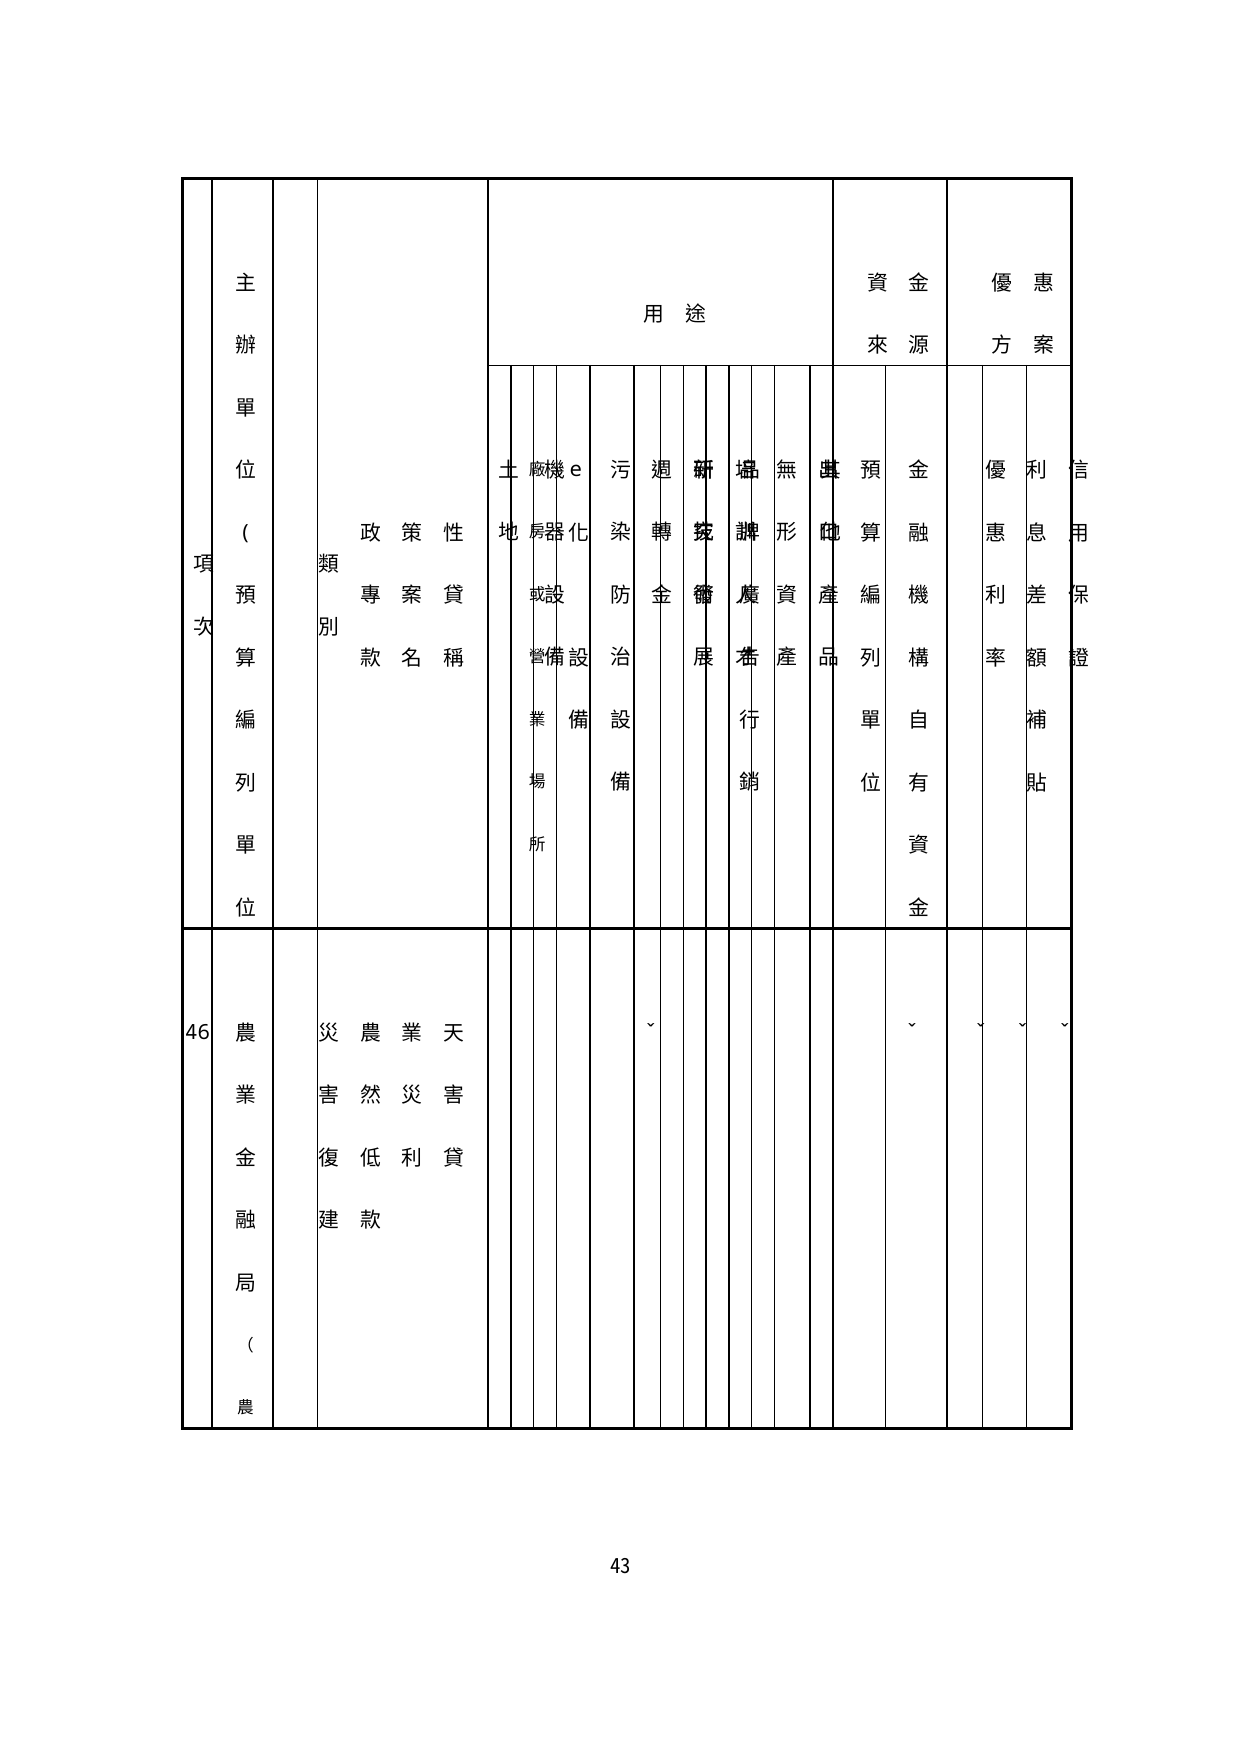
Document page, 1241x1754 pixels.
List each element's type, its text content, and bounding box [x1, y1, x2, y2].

table_header 主辦單位(預算編列單位) [213, 180, 272, 927]
table_cell [591, 930, 633, 1427]
table_cell 培 訓 人 才 [707, 366, 728, 927]
table_cell 週 轉 金 [635, 366, 660, 927]
table_cell 廠 房 或 營 業 場 所 [512, 366, 533, 927]
table_cell 預算編列單位 [834, 366, 885, 927]
table_cell 無 形 資 產 [752, 366, 774, 927]
table_cell ˇ [948, 930, 982, 1427]
table_cell 農業金融局（農 [213, 930, 272, 1427]
table_cell [834, 930, 885, 1427]
table_cell [775, 930, 809, 1427]
table_cell [684, 930, 705, 1427]
table_cell [730, 930, 751, 1427]
table_cell 研 究 發 展 [684, 366, 705, 927]
table_cell ˇ [886, 930, 946, 1427]
table_cell 金融機構自有資金 [886, 366, 946, 927]
table_cell 優惠利率 [948, 366, 982, 927]
table_cell ˇ [1027, 930, 1070, 1427]
table_cell 土 地 [489, 366, 510, 927]
table_cell [557, 930, 589, 1427]
table_header 優惠方案 [948, 180, 1070, 365]
table_cell ˇ [983, 930, 1026, 1427]
table_header 用途 [489, 180, 832, 365]
table_cell 利息差額補貼 [983, 366, 1026, 927]
table_cell [489, 930, 510, 1427]
table_header 項次 [184, 180, 211, 927]
table_cell 新 技 術 [661, 366, 683, 927]
table_cell [752, 930, 774, 1427]
table_cell [512, 930, 533, 1427]
table_cell 品 牌 廣 告 行 銷 [730, 366, 751, 927]
table_header 資金來源 [834, 180, 946, 365]
table_cell 其 他 [811, 366, 832, 927]
table_cell ˇ [635, 930, 660, 1427]
table_cell [661, 930, 683, 1427]
table_header 類別 [274, 180, 317, 927]
table_cell 46 [184, 930, 211, 1427]
table_cell [811, 930, 832, 1427]
table_cell 機 器 設 備 [534, 366, 556, 927]
table_cell [707, 930, 728, 1427]
table_cell 污染防治設備 [591, 366, 633, 927]
table_cell 農業天然災害低利貸款 [318, 930, 487, 1427]
table_cell 信用保證 [1027, 366, 1070, 927]
table_cell [534, 930, 556, 1427]
table_header 政策性專案貸款名稱 [318, 180, 487, 927]
table_cell 出口產品 [775, 366, 809, 927]
table_cell e 化 設 備 [557, 366, 589, 927]
table_cell 災害復建 [274, 930, 317, 1427]
